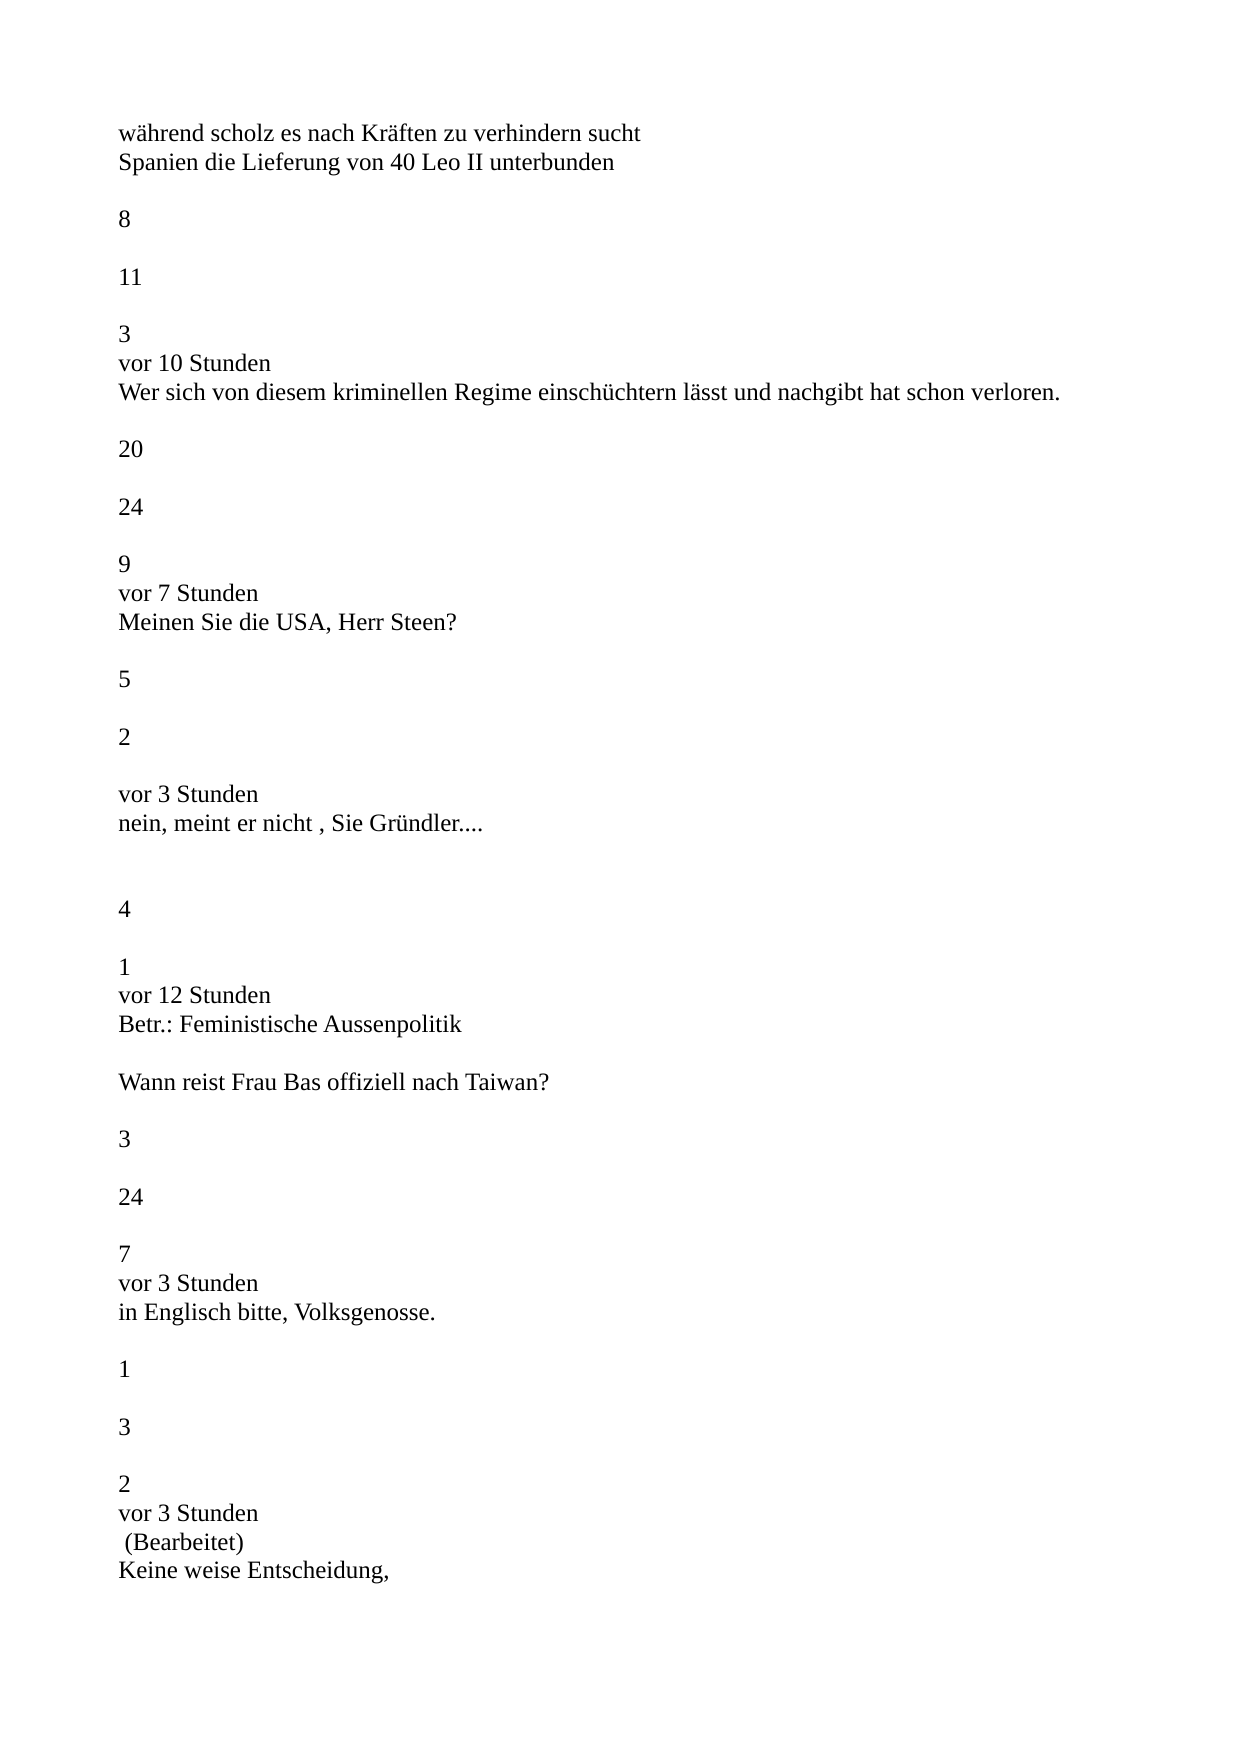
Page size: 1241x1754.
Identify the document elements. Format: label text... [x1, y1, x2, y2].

text 4 [118, 894, 1122, 923]
text 3 [118, 1124, 1122, 1153]
text 3 [118, 1412, 1122, 1441]
text 9 [118, 549, 1122, 578]
text vor 3 Stunden [118, 1268, 1122, 1297]
text Keine weise Entscheidung, [118, 1556, 1122, 1584]
text Betr.: Feministische Aussenpolitik [118, 1009, 1122, 1038]
text 7 [118, 1239, 1122, 1268]
text Wann reist Frau Bas offiziell nach Taiwan? [118, 1067, 1122, 1096]
text 2 [118, 722, 1122, 751]
text in Englisch bitte, Volksgenosse. [118, 1297, 1122, 1326]
text 1 [118, 952, 1122, 981]
text 24 [118, 492, 1122, 521]
text vor 7 Stunden [118, 578, 1122, 607]
text nein, meint er nicht , Sie Gründler.... [118, 808, 1122, 837]
text (Bearbeitet) [118, 1527, 1122, 1556]
text während scholz es nach Kräften zu verhindern sucht [118, 118, 1122, 147]
text Meinen Sie die USA, Herr Steen? [118, 607, 1122, 636]
text 20 [118, 434, 1122, 463]
text vor 3 Stunden [118, 1498, 1122, 1527]
text vor 3 Stunden [118, 779, 1122, 808]
text Spanien die Lieferung von 40 Leo II unterbunden [118, 147, 1122, 176]
text 5 [118, 664, 1122, 693]
text 2 [118, 1469, 1122, 1498]
text 8 [118, 204, 1122, 233]
text vor 12 Stunden [118, 981, 1122, 1009]
text vor 10 Stunden [118, 348, 1122, 377]
text 1 [118, 1354, 1122, 1383]
text 24 [118, 1182, 1122, 1211]
text Wer sich von diesem kriminellen Regime einschüchtern lässt und nachgibt hat schon verloren. [118, 377, 1122, 406]
text 3 [118, 319, 1122, 348]
text 11 [118, 262, 1122, 291]
